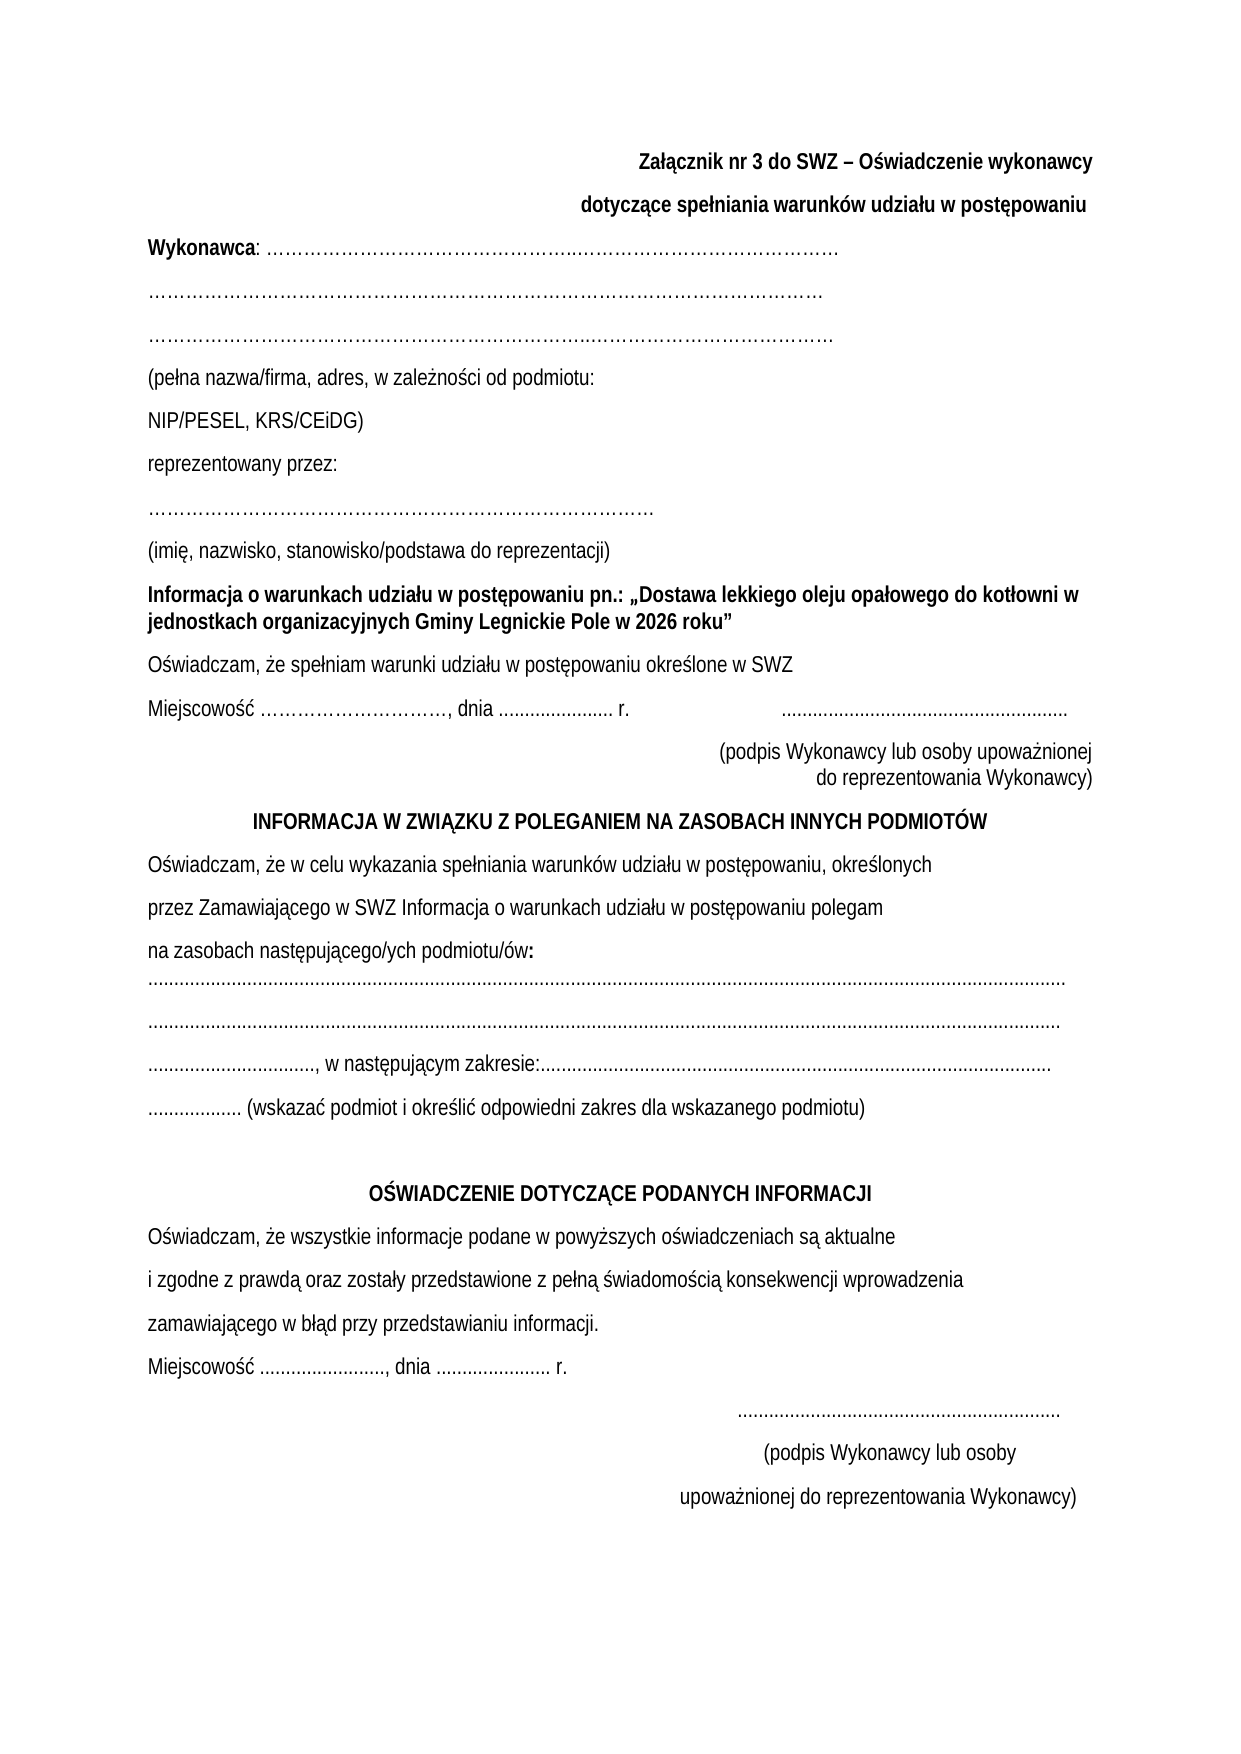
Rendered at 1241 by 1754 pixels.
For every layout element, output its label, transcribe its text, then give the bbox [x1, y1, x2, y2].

text Miejscowość …………………………, dnia ...................... r. ....................................................... [148, 694, 1093, 721]
text ……………………………………………………………..………………………………… [148, 321, 1093, 347]
text Oświadczam, że spełniam warunki udziału w postępowaniu określone w SWZ [148, 651, 1093, 678]
text .............................................................. [148, 1396, 1093, 1422]
text zamawiającego w błąd przy przedstawianiu informacji. [148, 1310, 1093, 1336]
text INFORMACJA W ZWIĄZKU Z POLEGANIEM NA ZASOBACH INNYCH PODMIOTÓW [148, 808, 1093, 834]
text Oświadczam, że wszystkie informacje podane w powyższych oświadczeniach są aktualne [148, 1223, 1093, 1249]
text na zasobach następującego/ych podmiotu/ów: ................................................................................................................................................................................ [148, 937, 1093, 990]
text ……………………………………………………………………… [148, 493, 1093, 520]
text Miejscowość ........................, dnia ...................... r. [148, 1353, 1093, 1379]
text upoważnionej do reprezentowania Wykonawcy) [148, 1483, 1093, 1509]
text dotyczące spełniania warunków udziału w postępowaniu [148, 191, 1093, 217]
text ……………………………………………………………………………………………… [148, 277, 1093, 304]
text przez Zamawiającego w SWZ Informacja o warunkach udziału w postępowaniu polegam [148, 894, 1093, 920]
text Wykonawca: …………………………………………..…………………………………… [148, 234, 1093, 260]
text .................. (wskazać podmiot i określić odpowiedni zakres dla wskazanego podmiotu) [148, 1093, 1093, 1120]
text i zgodne z prawdą oraz zostały przedstawione z pełną świadomością konsekwencji wprowadzenia [148, 1266, 1093, 1293]
text Informacja o warunkach udziału w postępowaniu pn.: „Dostawa lekkiego oleju opałowego do kotłowni w jednostkach organizacyjnych Gminy Legnickie Pole w 2026 roku” [148, 580, 1093, 634]
text Oświadczam, że w celu wykazania spełniania warunków udziału w postępowaniu, określonych [148, 851, 1093, 877]
text (imię, nazwisko, stanowisko/podstawa do reprezentacji) [148, 537, 1093, 563]
text OŚWIADCZENIE DOTYCZĄCE PODANYCH INFORMACJI [148, 1180, 1093, 1206]
text NIP/PESEL, KRS/CEiDG) [148, 407, 1093, 433]
text (pełna nazwa/firma, adres, w zależności od podmiotu: [148, 364, 1093, 390]
text (podpis Wykonawcy lub osoby [148, 1439, 1093, 1466]
text reprezentowany przez: [148, 450, 1093, 477]
text ............................................................................................................................................................................... [148, 1007, 1093, 1033]
text (podpis Wykonawcy lub osoby upoważnionej do reprezentowania Wykonawcy) [148, 738, 1093, 791]
text Załącznik nr 3 do SWZ – Oświadczenie wykonawcy [148, 148, 1093, 174]
text ................................, w następującym zakresie:.................................................................................................. [148, 1050, 1093, 1077]
